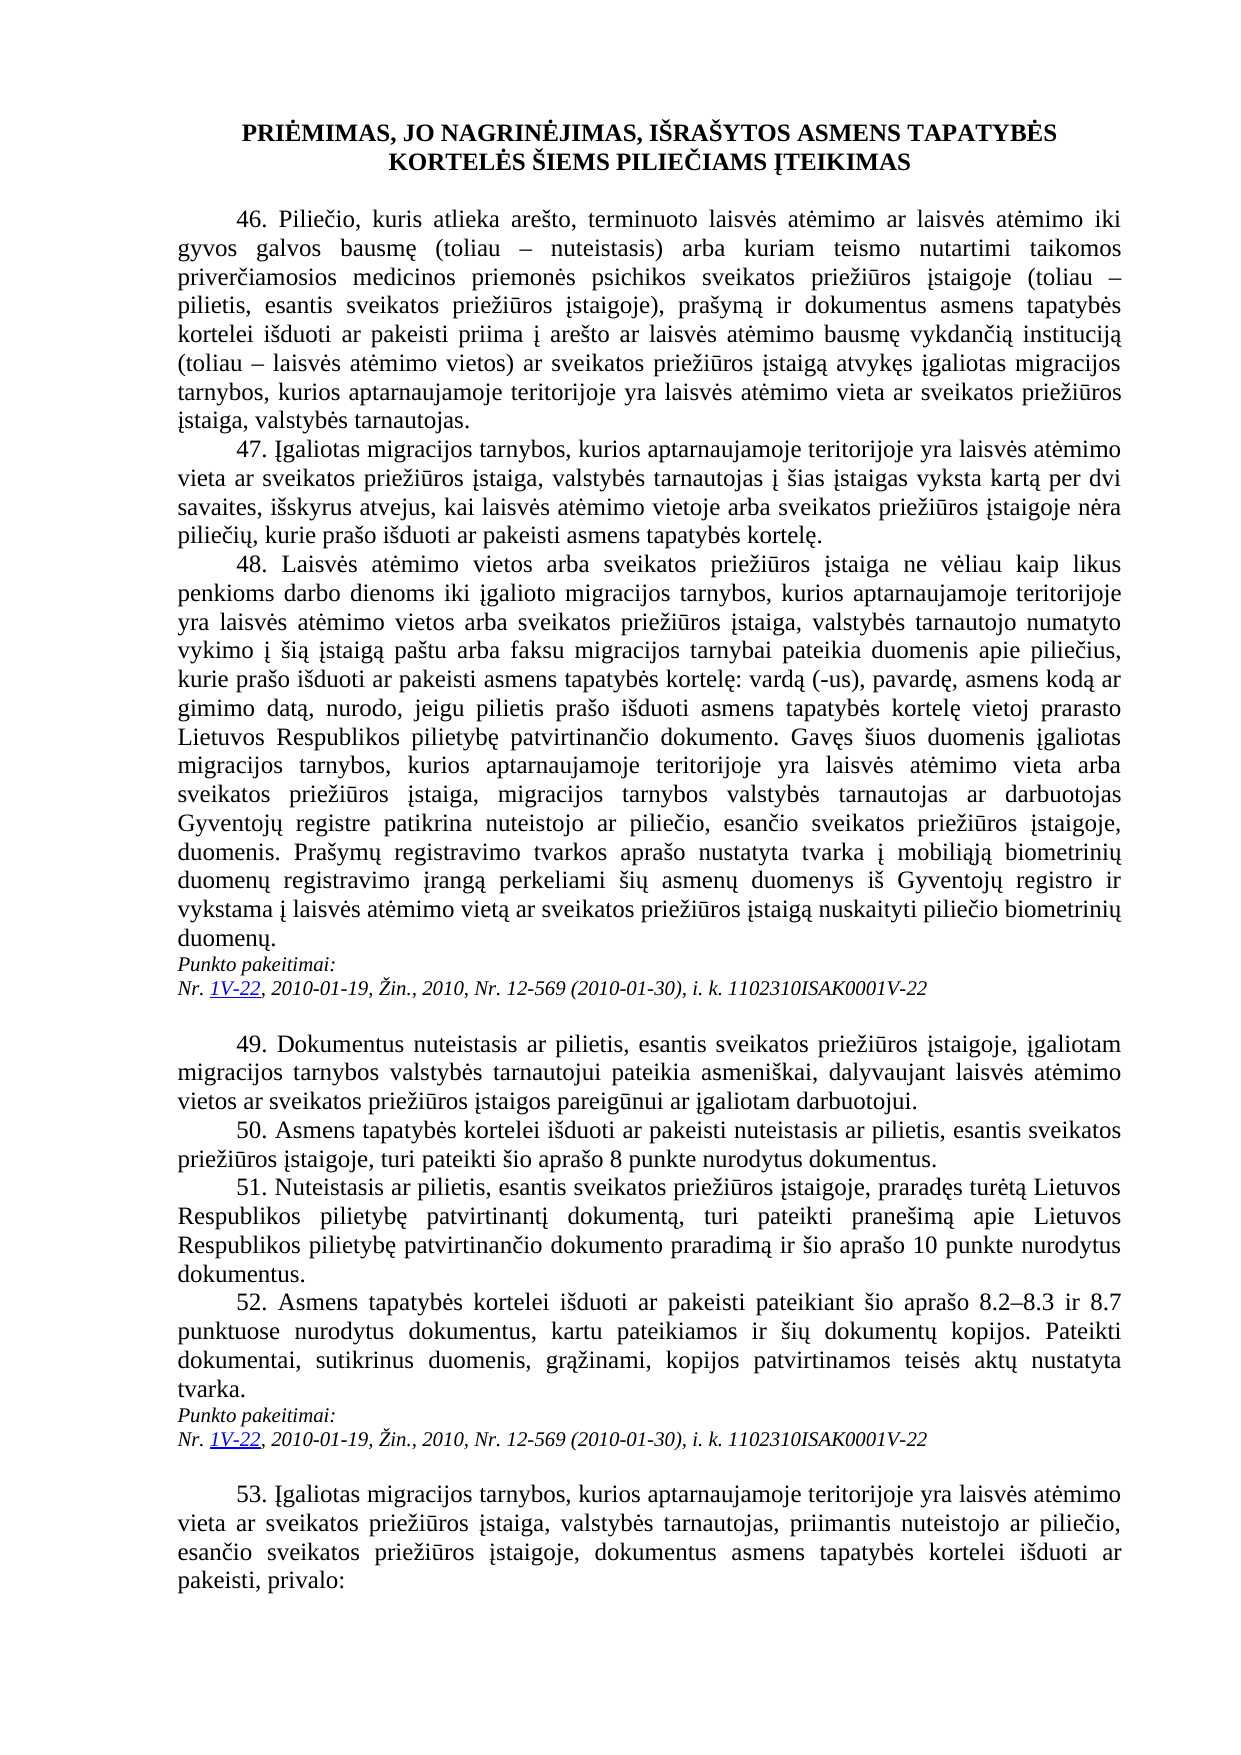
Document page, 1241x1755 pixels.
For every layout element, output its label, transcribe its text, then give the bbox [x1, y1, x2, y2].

text 46. Piliečio, kuris atlieka arešto, terminuoto laisvės atėmimo ar laisvės atėmimo iki gyvos galvos bausmę (toliau – nuteistasis) arba kuriam teismo nutartimi taikomos priverčiamosios medicinos priemonės psichikos sveikatos priežiūros įstaigoje (toliau – pilietis, esantis sveikatos priežiūros įstaigoje), prašymą ir dokumentus asmens tapatybės kortelei išduoti ar pakeisti priima į arešto ar laisvės atėmimo bausmę vykdančią instituciją (toliau – laisvės atėmimo vietos) ar sveikatos priežiūros įstaigą atvykęs įgaliotas migracijos tarnybos, kurios aptarnaujamoje teritorijoje yra laisvės atėmimo vieta ar sveikatos priežiūros įstaiga, valstybės tarnautojas. [177, 204, 1122, 434]
text 51. Nuteistasis ar pilietis, esantis sveikatos priežiūros įstaigoje, praradęs turėtą Lietuvos Respublikos pilietybę patvirtinantį dokumentą, turi pateikti pranešimą apie Lietuvos Respublikos pilietybę patvirtinančio dokumento praradimą ir šio aprašo 10 punkte nurodytus dokumentus. [177, 1172, 1122, 1287]
text 53. Įgaliotas migracijos tarnybos, kurios aptarnaujamoje teritorijoje yra laisvės atėmimo vieta ar sveikatos priežiūros įstaiga, valstybės tarnautojas, priimantis nuteistojo ar piliečio, esančio sveikatos priežiūros įstaigoje, dokumentus asmens tapatybės kortelei išduoti ar pakeisti, privalo: [177, 1479, 1122, 1594]
text 50. Asmens tapatybės kortelei išduoti ar pakeisti nuteistasis ar pilietis, esantis sveikatos priežiūros įstaigoje, turi pateikti šio aprašo 8 punkte nurodytus dokumentus. [177, 1115, 1122, 1172]
text 52. Asmens tapatybės kortelei išduoti ar pakeisti pateikiant šio aprašo 8.2–8.3 ir 8.7 punktuose nurodytus dokumentus, kartu pateikiamos ir šių dokumentų kopijos. Pateikti dokumentai, sutikrinus duomenis, grąžinami, kopijos patvirtinamos teisės aktų nustatyta tvarka. [177, 1287, 1122, 1402]
text Nr. 1V-22, 2010-01-19, Žin., 2010, Nr. 12-569 (2010-01-30), i. k. 1102310ISAK0001V-22 [177, 976, 1122, 1000]
text Nr. 1V-22, 2010-01-19, Žin., 2010, Nr. 12-569 (2010-01-30), i. k. 1102310ISAK0001V-22 [177, 1427, 1122, 1451]
text 47. Įgaliotas migracijos tarnybos, kurios aptarnaujamoje teritorijoje yra laisvės atėmimo vieta ar sveikatos priežiūros įstaiga, valstybės tarnautojas į šias įstaigas vyksta kartą per dvi savaites, išskyrus atvejus, kai laisvės atėmimo vietoje arba sveikatos priežiūros įstaigoje nėra piliečių, kurie prašo išduoti ar pakeisti asmens tapatybės kortelę. [177, 434, 1122, 549]
text 48. Laisvės atėmimo vietos arba sveikatos priežiūros įstaiga ne vėliau kaip likus penkioms darbo dienoms iki įgalioto migracijos tarnybos, kurios aptarnaujamoje teritorijoje yra laisvės atėmimo vietos arba sveikatos priežiūros įstaiga, valstybės tarnautojo numatyto vykimo į šią įstaigą paštu arba faksu migracijos tarnybai pateikia duomenis apie piliečius, kurie prašo išduoti ar pakeisti asmens tapatybės kortelę: vardą (-us), pavardę, asmens kodą ar gimimo datą, nurodo, jeigu pilietis prašo išduoti asmens tapatybės kortelę vietoj prarasto Lietuvos Respublikos pilietybę patvirtinančio dokumento. Gavęs šiuos duomenis įgaliotas migracijos tarnybos, kurios aptarnaujamoje teritorijoje yra laisvės atėmimo vieta arba sveikatos priežiūros įstaiga, migracijos tarnybos valstybės tarnautojas ar darbuotojas Gyventojų registre patikrina nuteistojo ar piliečio, esančio sveikatos priežiūros įstaigoje, duomenis. Prašymų registravimo tvarkos aprašo nustatyta tvarka į mobiliąją biometrinių duomenų registravimo įrangą perkeliami šių asmenų duomenys iš Gyventojų registro ir vykstama į laisvės atėmimo vietą ar sveikatos priežiūros įstaigą nuskaityti piliečio biometrinių duomenų. [177, 549, 1122, 952]
text Punkto pakeitimai: [177, 1402, 1122, 1427]
text PRIĖMIMAS, JO NAGRINĖJIMAS, IŠRAŠYTOS ASMENS TAPATYBĖS KORTELĖS ŠIEMS PILIEČIAMS ĮTEIKIMAS [177, 118, 1122, 176]
text 49. Dokumentus nuteistasis ar pilietis, esantis sveikatos priežiūros įstaigoje, įgaliotam migracijos tarnybos valstybės tarnautojui pateikia asmeniškai, dalyvaujant laisvės atėmimo vietos ar sveikatos priežiūros įstaigos pareigūnui ar įgaliotam darbuotojui. [177, 1029, 1122, 1115]
text Punkto pakeitimai: [177, 952, 1122, 976]
